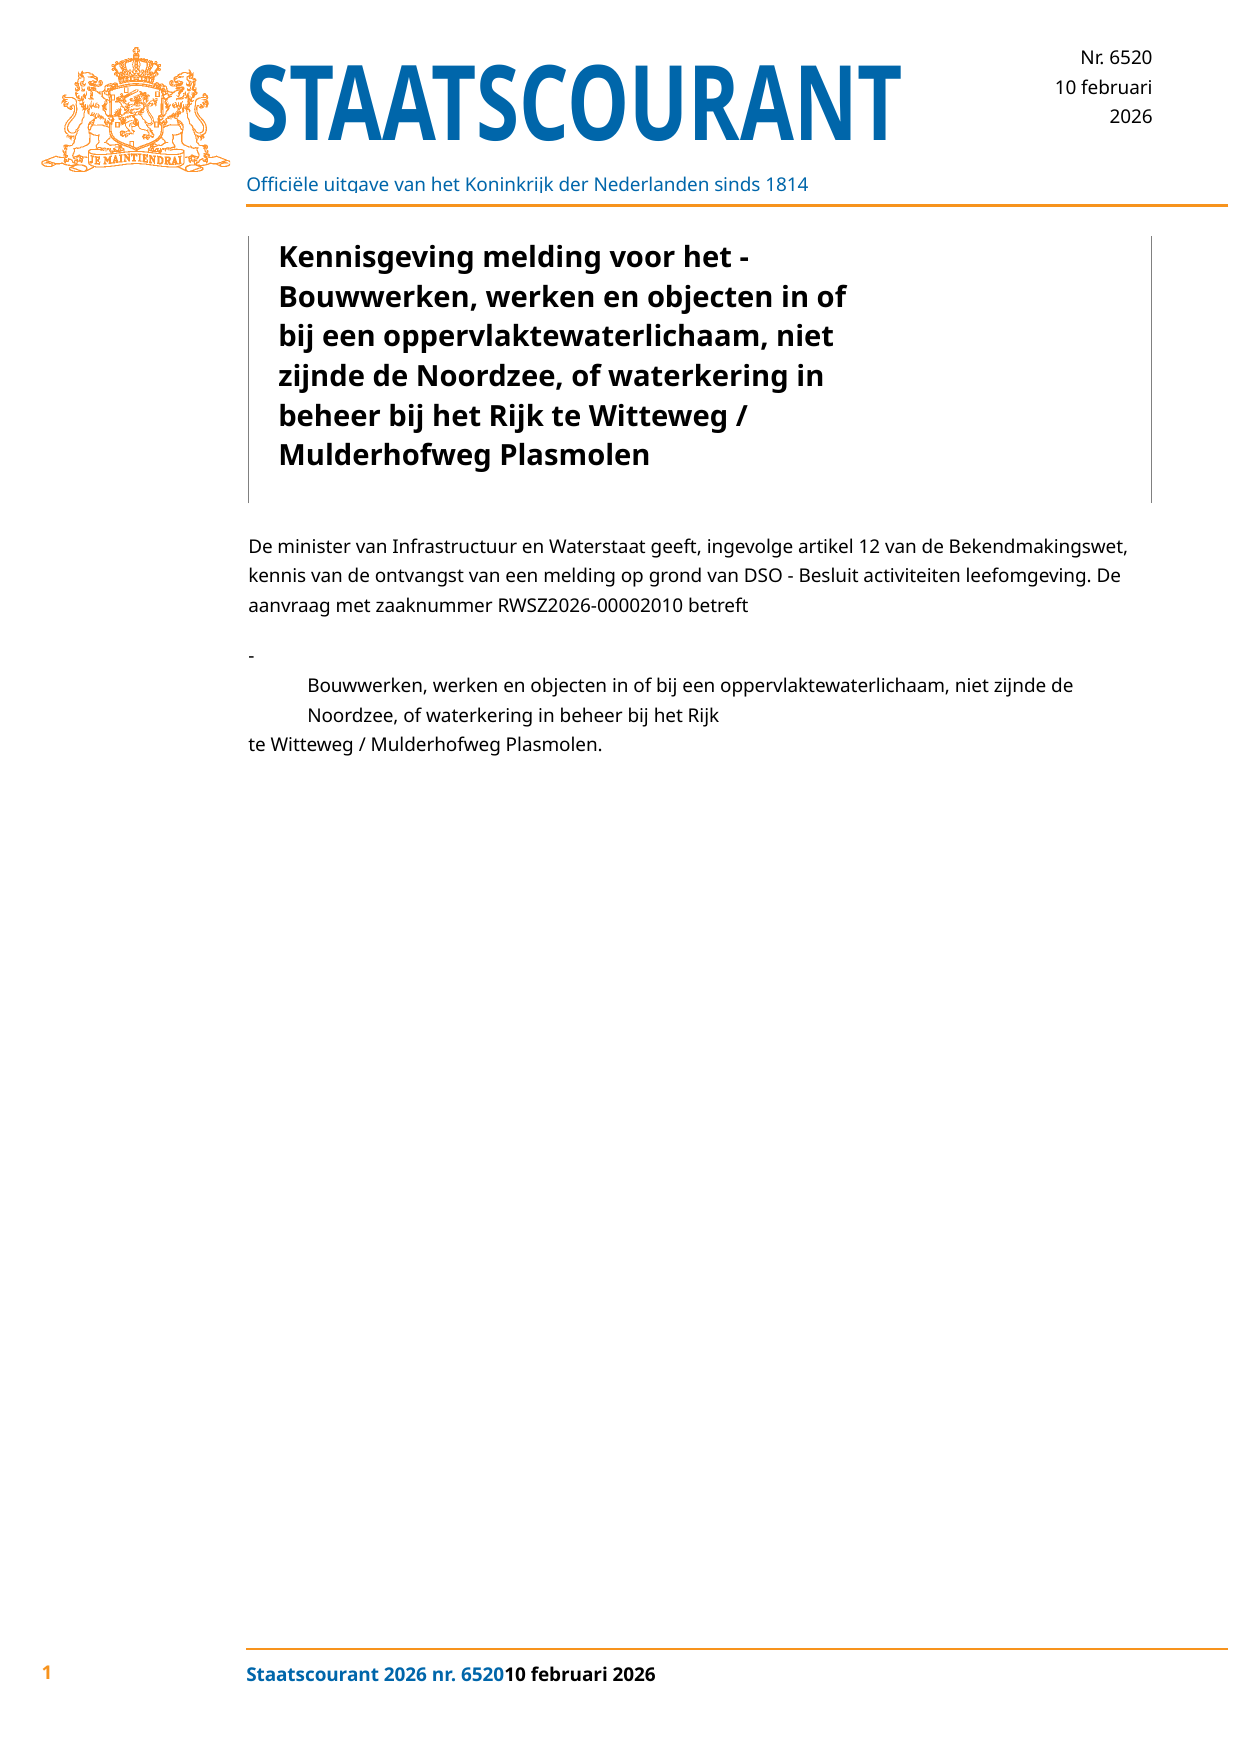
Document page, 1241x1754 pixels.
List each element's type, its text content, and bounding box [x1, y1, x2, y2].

list Bouwwerken, werken en objecten in of bij een oppervlaktewaterlichaam, niet zijnde de Noordzee, of waterkering in beheer bij het Rijk [248, 672, 1152, 727]
table_header [850, 414, 1151, 503]
picture [912, 236, 1090, 414]
table_header [850, 236, 912, 413]
text De minister van Infrastructuur en Waterstaat geeft, ingevolge artikel 12 van de Bekendmakingswet, kennis van de ontvangst van een melding op grond van DSO - Besluit activiteiten leefomgeving. De aanvraag met zaaknummer RWSZ2026-00002010 betreft [248, 533, 1152, 618]
text te Witteweg / Mulderhofweg Plasmolen. [248, 731, 1152, 757]
picture [41, 47, 231, 172]
table_header Kennisgeving melding voor het -Bouwwerken, werken en objecten in of bij een oppervlaktewaterlichaam, niet zijnde de Noordzee, of waterkering in beheer bij het Rijk te Witteweg / Mulderhofweg Plasmolen [249, 236, 850, 503]
table_header [1090, 236, 1151, 413]
